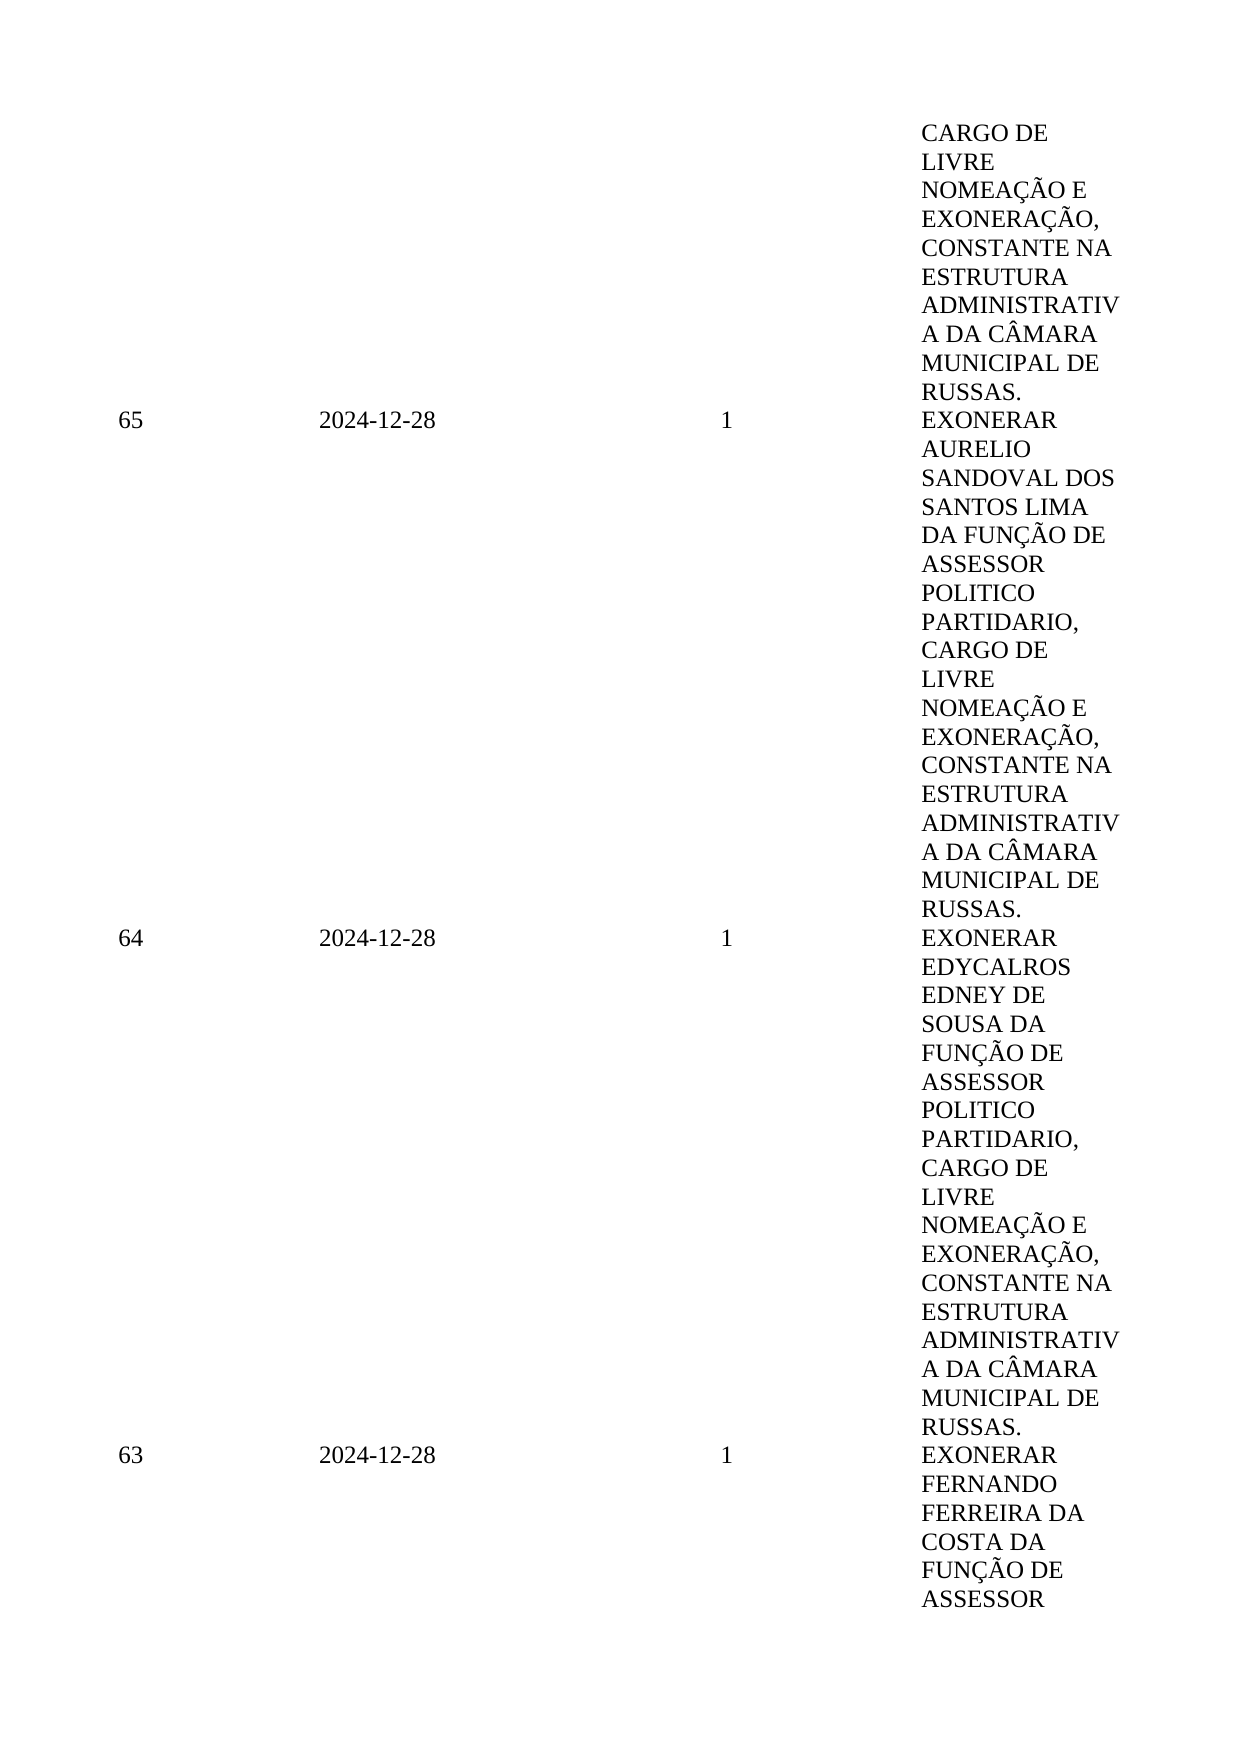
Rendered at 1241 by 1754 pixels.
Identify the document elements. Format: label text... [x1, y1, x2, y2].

table_cell EXONERAR AURELIO SANDOVAL DOS SANTOS LIMA DA FUNÇÃO DE ASSESSOR POLITICO PARTIDARIO, CARGO DE LIVRE NOMEAÇÃO E EXONERAÇÃO, CONSTANTE NA ESTRUTURA ADMINISTRATIVA DA CÂMARA MUNICIPAL DE RUSSAS. [921, 406, 1122, 923]
table_cell 65 [118, 406, 319, 923]
table_cell [520, 406, 720, 923]
table_cell 2024-12-28 [319, 1441, 519, 1613]
table_cell [520, 118, 720, 406]
table_cell 63 [118, 1441, 319, 1613]
table_cell 2024-12-28 [319, 406, 519, 923]
table_cell [520, 1441, 720, 1613]
table_cell 1 [720, 923, 921, 1441]
table_cell [520, 923, 720, 1441]
table_cell 64 [118, 923, 319, 1441]
table_cell CARGO DE LIVRE NOMEAÇÃO E EXONERAÇÃO, CONSTANTE NA ESTRUTURA ADMINISTRATIVA DA CÂMARA MUNICIPAL DE RUSSAS. [921, 118, 1122, 406]
table_cell 2024-12-28 [319, 923, 519, 1441]
table_cell EXONERAR FERNANDO FERREIRA DA COSTA DA FUNÇÃO DE ASSESSOR [921, 1441, 1122, 1613]
table_cell [319, 118, 519, 406]
table_cell 1 [720, 406, 921, 923]
table_cell EXONERAR EDYCALROS EDNEY DE SOUSA DA FUNÇÃO DE ASSESSOR POLITICO PARTIDARIO, CARGO DE LIVRE NOMEAÇÃO E EXONERAÇÃO, CONSTANTE NA ESTRUTURA ADMINISTRATIVA DA CÂMARA MUNICIPAL DE RUSSAS. [921, 923, 1122, 1441]
table_cell [720, 118, 921, 406]
table_cell 1 [720, 1441, 921, 1613]
table_cell [118, 118, 319, 406]
